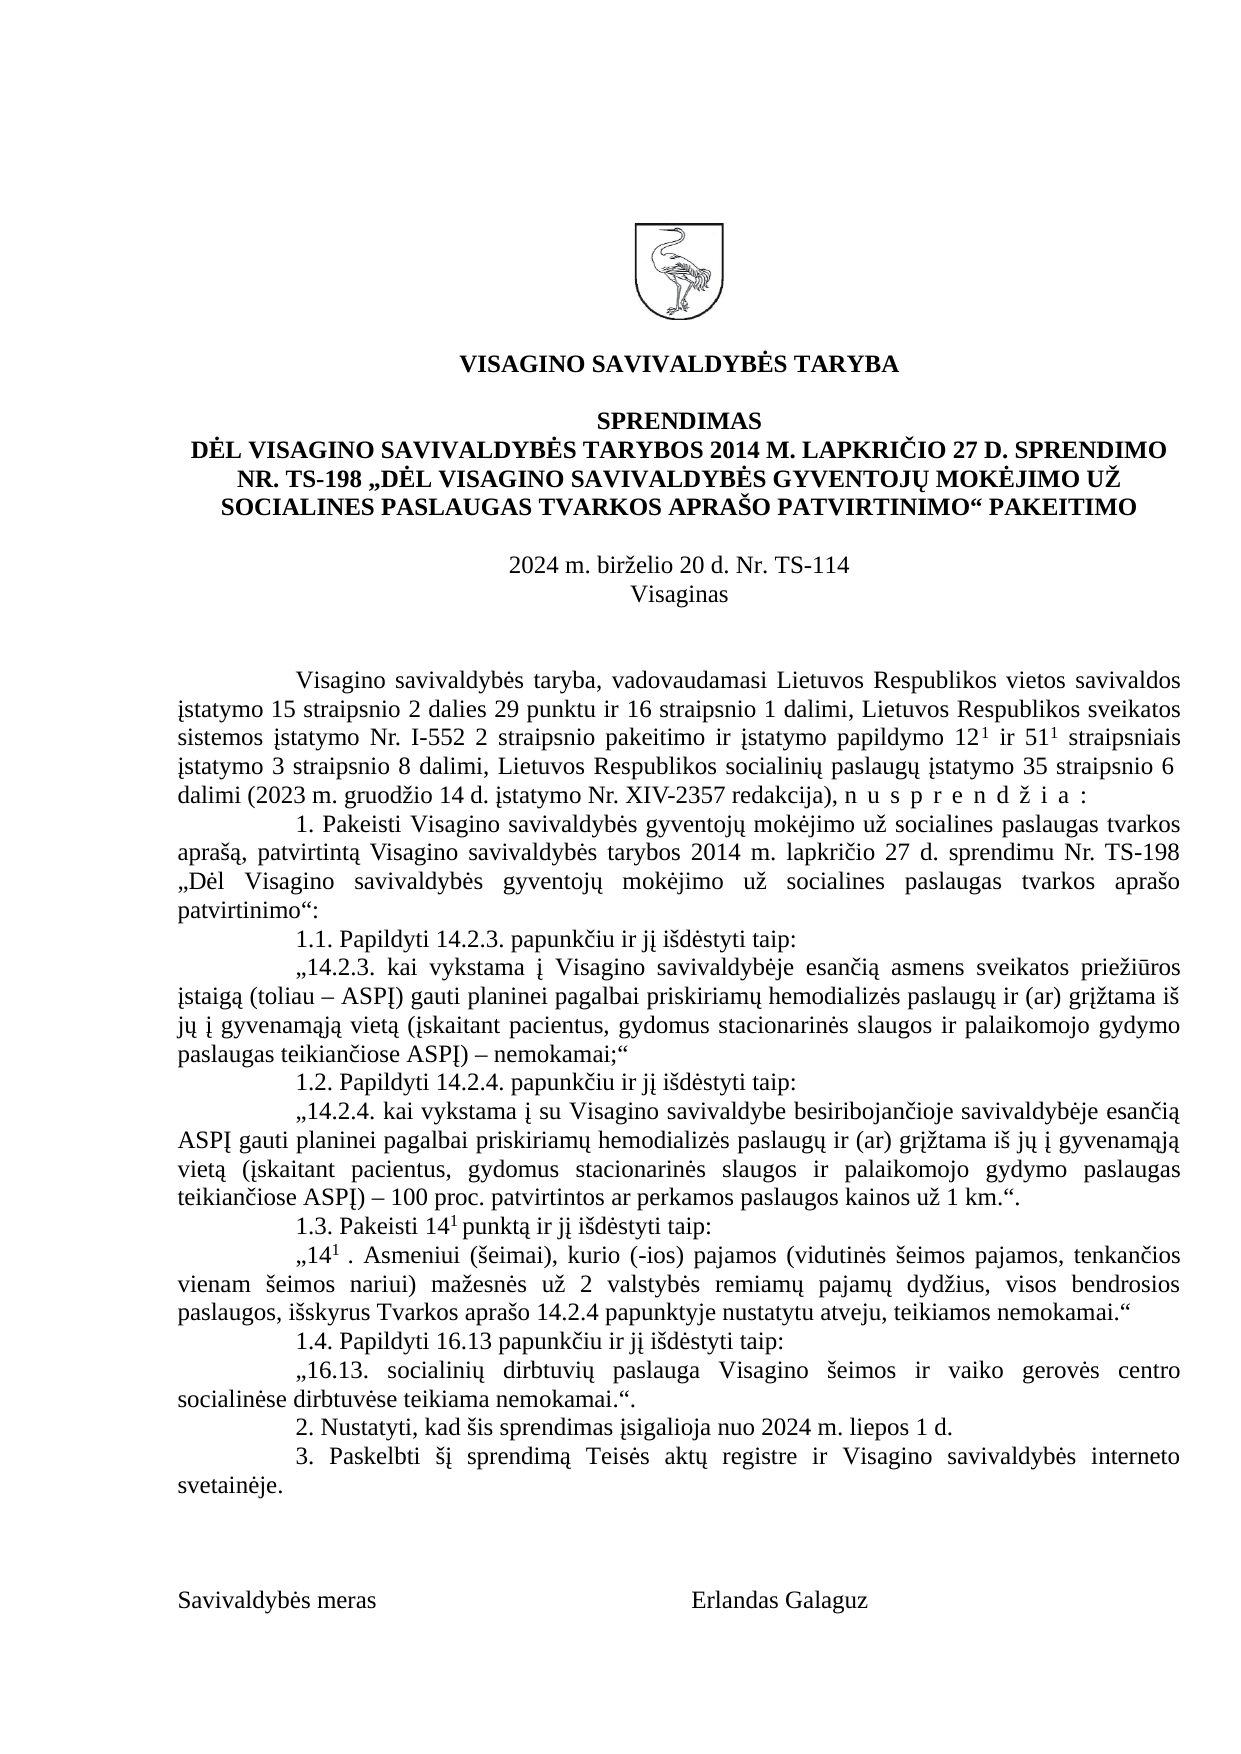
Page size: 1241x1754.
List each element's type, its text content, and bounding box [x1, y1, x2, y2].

text Savivaldybės meras Erlandas Galaguz [177, 1585, 1181, 1614]
text 1.1. Papildyti 14.2.3. papunkčiu ir jį išdėstyti taip: [177, 924, 1181, 952]
text sprendimas [177, 406, 1181, 435]
text Visaginas [177, 579, 1181, 607]
text 1. Pakeisti Visagino savivaldybės gyventojų mokėjimo už socialines paslaugas tvarkos aprašą, patvirtintą Visagino savivaldybės tarybos 2014 m. lapkričio 27 d. sprendimu Nr. TS-198 „Dėl Visagino savivaldybės gyventojų mokėjimo už socialines paslaugas tvarkos aprašo patvirtinimo“: [177, 809, 1181, 924]
text 1.3. Pakeisti 141 punktą ir jį išdėstyti taip: [177, 1211, 1181, 1240]
text „141 . Asmeniui (šeimai), kurio (-ios) pajamos (vidutinės šeimos pajamos, tenkančios vienam šeimos nariui) mažesnės už 2 valstybės remiamų pajamų dydžius, visos bendrosios paslaugos, išskyrus Tvarkos aprašo 14.2.4 papunktyje nustatytu atveju, teikiamos nemokamai.“ [177, 1240, 1181, 1326]
text 1.2. Papildyti 14.2.4. papunkčiu ir jį išdėstyti taip: [177, 1067, 1181, 1096]
text Visagino savivaldybės taryba, vadovaudamasi Lietuvos Respublikos vietos savivaldos įstatymo 15 straipsnio 2 dalies 29 punktu ir 16 straipsnio 1 dalimi, Lietuvos Respublikos sveikatos sistemos įstatymo Nr. I-552 2 straipsnio pakeitimo ir įstatymo papildymo 121 ir 511 straipsniais įstatymo 3 straipsnio 8 dalimi, Lietuvos Respublikos socialinių paslaugų įstatymo 35 straipsnio 6 dalimi (2023 m. gruodžio 14 d. įstatymo Nr. XIV-2357 redakcija), nusprendžia: [177, 665, 1181, 809]
text DĖL Visagino savivaldybės tarybos 2014 m. LAPKRIČIO 27 d. sprendimO Nr. TS-198 „Dėl Visagino savivaldybės gyventojų mokėjimo už socialines paslaugas tvarkoS APRAŠO patvirtinIMO“ paKEITimo [177, 435, 1181, 521]
text 2. Nustatyti, kad šis sprendimas įsigalioja nuo 2024 m. liepos 1 d. [177, 1412, 1181, 1441]
text Visagino savivaldybės taryba [177, 349, 1181, 377]
text „14.2.4. kai vykstama į su Visagino savivaldybe besiribojančioje savivaldybėje esančią ASPĮ gauti planinei pagalbai priskiriamų hemodializės paslaugų ir (ar) grįžtama iš jų į gyvenamąją vietą (įskaitant pacientus, gydomus stacionarinės slaugos ir palaikomojo gydymo paslaugas teikiančiose ASPĮ) – 100 proc. patvirtintos ar perkamos paslaugos kainos už 1 km.“. [177, 1096, 1181, 1211]
text 3. Paskelbti šį sprendimą Teisės aktų registre ir Visagino savivaldybės interneto svetainėje. [177, 1441, 1181, 1499]
text „16.13. socialinių dirbtuvių paslauga Visagino šeimos ir vaiko gerovės centro socialinėse dirbtuvėse teikiama nemokamai.“. [177, 1355, 1181, 1412]
text 1.4. Papildyti 16.13 papunkčiu ir jį išdėstyti taip: [177, 1326, 1181, 1355]
text 2024 m. birželio 20 d. Nr. TS-114 [177, 550, 1181, 579]
text „14.2.3. kai vykstama į Visagino savivaldybėje esančią asmens sveikatos priežiūros įstaigą (toliau – ASPĮ) gauti planinei pagalbai priskiriamų hemodializės paslaugų ir (ar) grįžtama iš jų į gyvenamąją vietą (įskaitant pacientus, gydomus stacionarinės slaugos ir palaikomojo gydymo paslaugas teikiančiose ASPĮ) – nemokamai;“ [177, 952, 1181, 1067]
